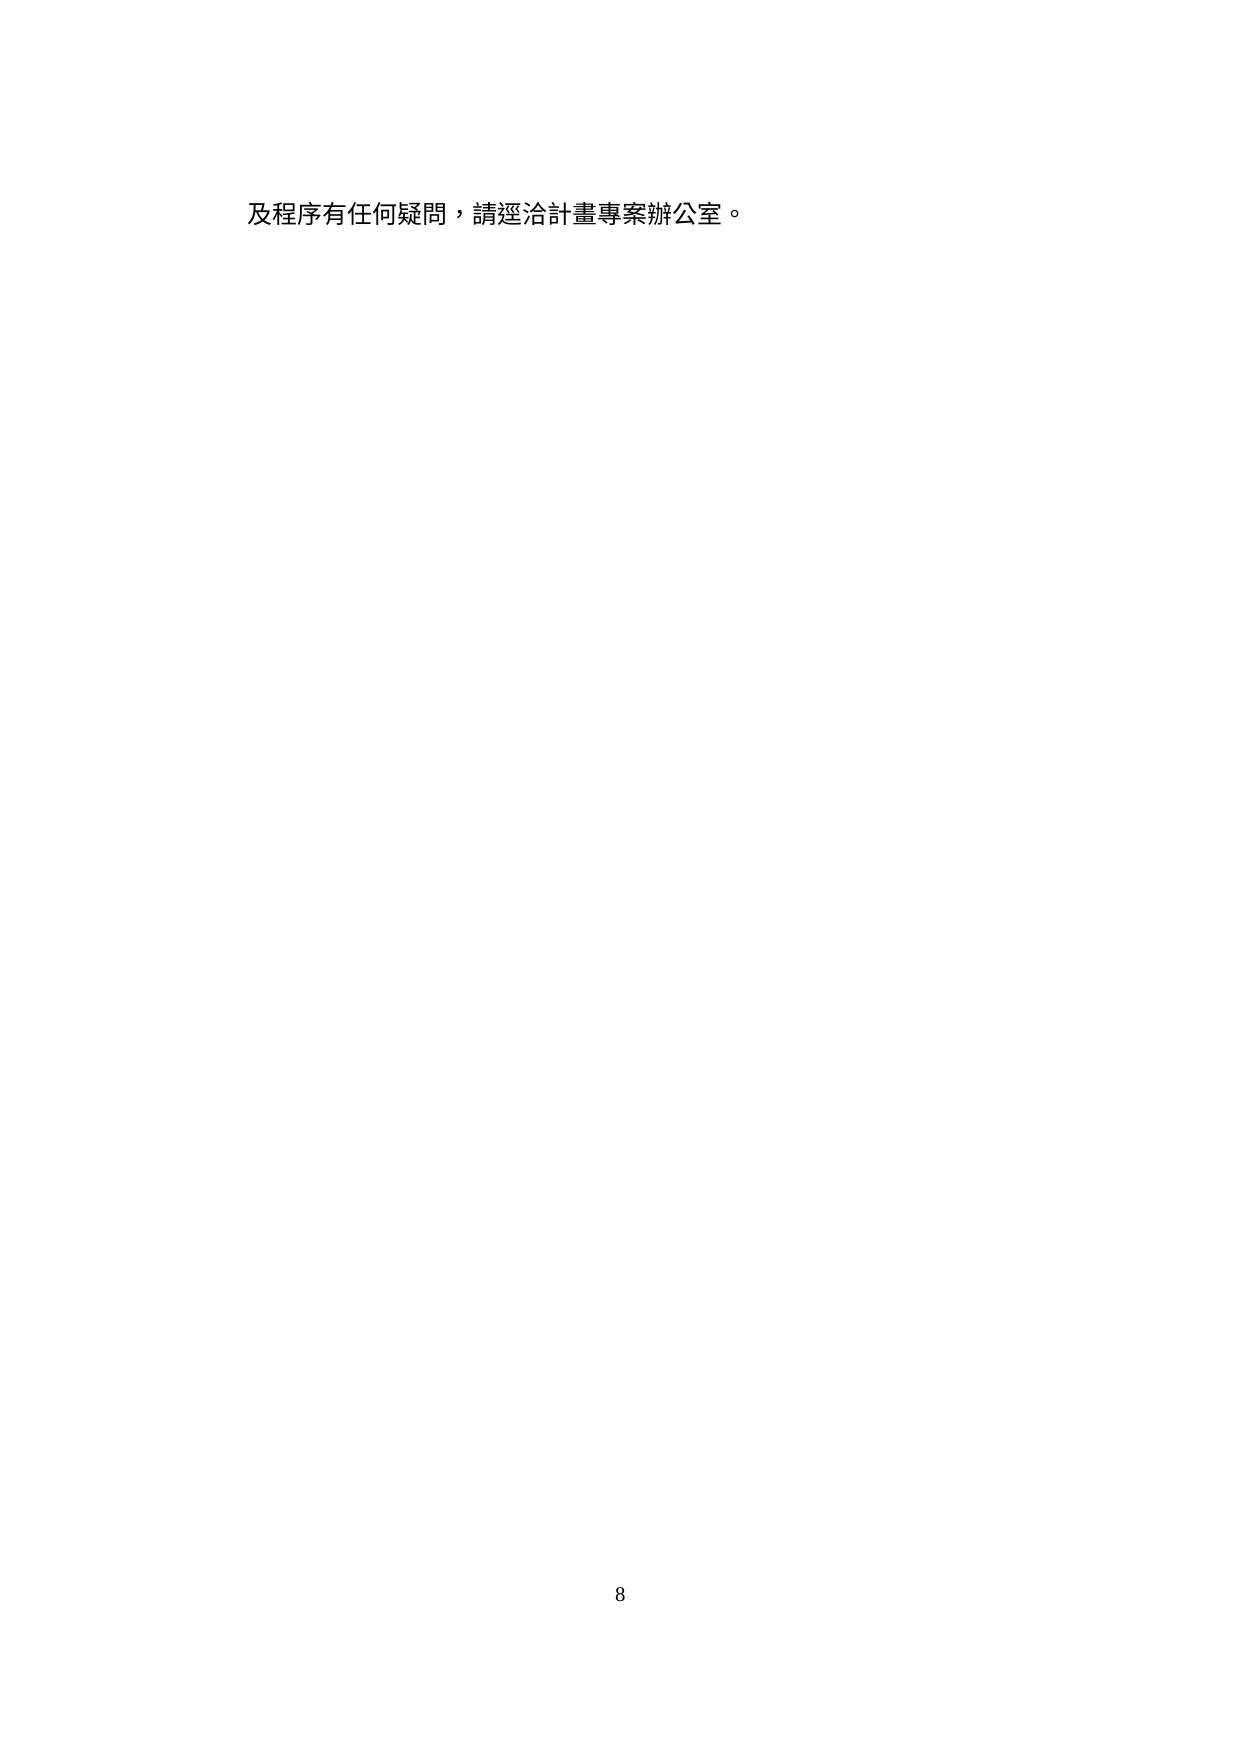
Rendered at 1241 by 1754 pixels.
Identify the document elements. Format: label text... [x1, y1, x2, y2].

text 及程序有任何疑問，請逕洽計畫專案辦公室。 [198, 171, 1092, 233]
